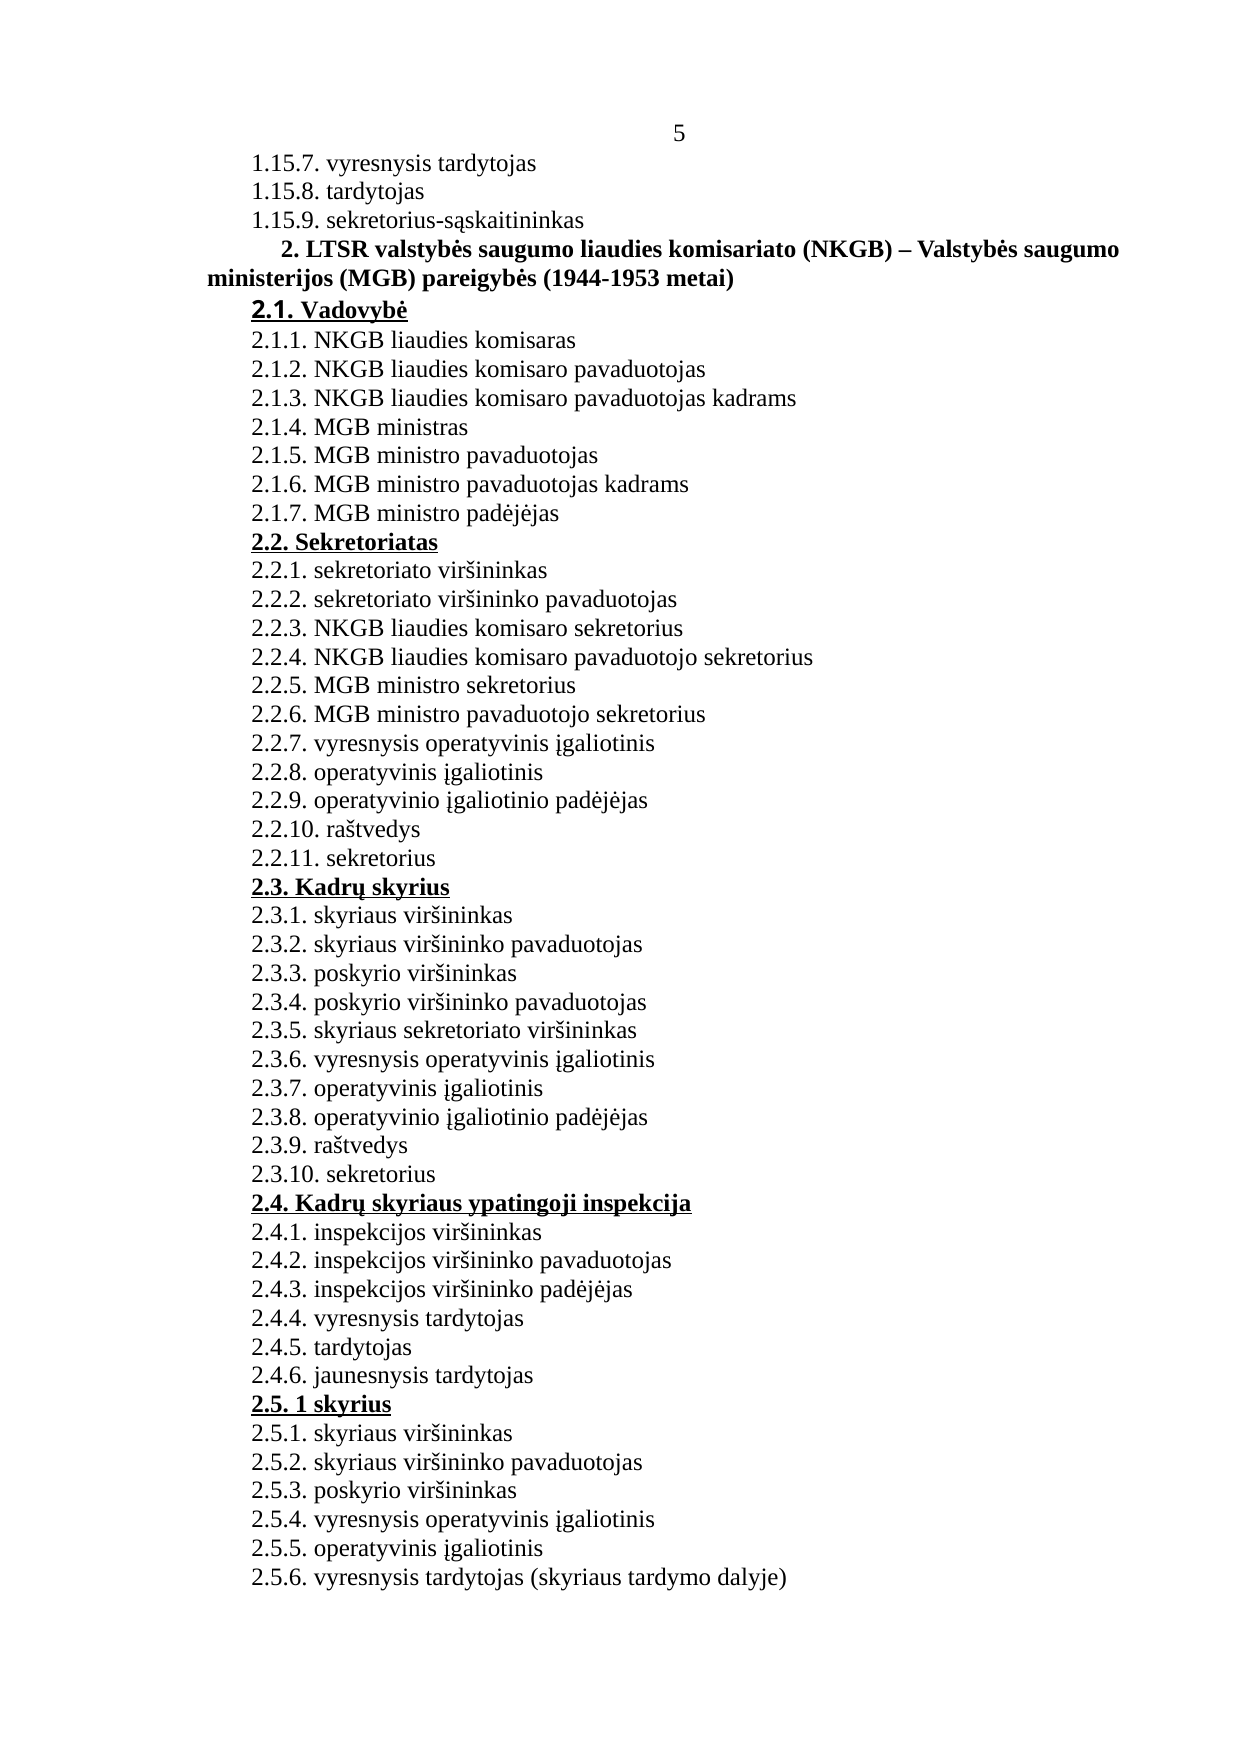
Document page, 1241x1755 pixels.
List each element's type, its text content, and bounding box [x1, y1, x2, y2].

text 2.2.3. NKGB liaudies komisaro sekretorius [177, 613, 1181, 642]
text 2.4.6. jaunesnysis tardytojas [177, 1360, 1181, 1389]
text 2.4.2. inspekcijos viršininko pavaduotojas [177, 1245, 1181, 1274]
text 1.15.9. sekretorius-sąskaitininkas [177, 205, 1181, 234]
text 2.1.4. MGB ministras [177, 412, 1181, 440]
text 1.15.8. tardytojas [177, 176, 1181, 205]
text 2.4.4. vyresnysis tardytojas [177, 1303, 1181, 1332]
text 2.2.2. sekretoriato viršininko pavaduotojas [177, 584, 1181, 613]
text 2.1. Vadovybė [177, 291, 1181, 325]
text 2.2. Sekretoriatas [177, 527, 1181, 555]
text 2. LTSR valstybės saugumo liaudies komisariato (NKGB) – Valstybės saugumo ministerijos (MGB) pareigybės (1944-1953 metai) [207, 234, 1181, 291]
text 2.5.3. poskyrio viršininkas [177, 1475, 1181, 1504]
text 2.2.6. MGB ministro pavaduotojo sekretorius [177, 699, 1181, 728]
text 2.1.1. NKGB liaudies komisaras [177, 325, 1181, 354]
text 2.4. Kadrų skyriaus ypatingoji inspekcija [177, 1188, 1181, 1217]
text 2.5.5. operatyvinis įgaliotinis [177, 1533, 1181, 1562]
text 2.4.3. inspekcijos viršininko padėjėjas [177, 1274, 1181, 1303]
text 2.5. 1 skyrius [177, 1389, 1181, 1418]
text 2.5.1. skyriaus viršininkas [177, 1418, 1181, 1447]
text 2.5.4. vyresnysis operatyvinis įgaliotinis [177, 1504, 1181, 1533]
text 2.3.7. operatyvinis įgaliotinis [177, 1073, 1181, 1102]
text 2.3.4. poskyrio viršininko pavaduotojas [177, 987, 1181, 1015]
text 2.3. Kadrų skyrius [177, 872, 1181, 900]
text 2.2.1. sekretoriato viršininkas [177, 555, 1181, 584]
text 2.2.5. MGB ministro sekretorius [177, 670, 1181, 699]
text 2.2.7. vyresnysis operatyvinis įgaliotinis [177, 728, 1181, 757]
text 2.3.2. skyriaus viršininko pavaduotojas [177, 929, 1181, 958]
text 2.1.6. MGB ministro pavaduotojas kadrams [177, 469, 1181, 498]
text 2.3.10. sekretorius [177, 1159, 1181, 1188]
text 2.2.11. sekretorius [177, 843, 1181, 872]
text 2.5.2. skyriaus viršininko pavaduotojas [177, 1447, 1181, 1475]
text 1.15.7. vyresnysis tardytojas [177, 148, 1181, 176]
text 2.3.1. skyriaus viršininkas [177, 900, 1181, 929]
text 2.5.6. vyresnysis tardytojas (skyriaus tardymo dalyje) [177, 1562, 1181, 1590]
text 2.3.8. operatyvinio įgaliotinio padėjėjas [177, 1102, 1181, 1130]
text 2.1.3. NKGB liaudies komisaro pavaduotojas kadrams [177, 383, 1181, 412]
text 2.3.5. skyriaus sekretoriato viršininkas [177, 1015, 1181, 1044]
text 2.1.5. MGB ministro pavaduotojas [177, 440, 1181, 469]
text 2.1.7. MGB ministro padėjėjas [177, 498, 1181, 527]
text 2.4.5. tardytojas [177, 1332, 1181, 1360]
text 2.3.6. vyresnysis operatyvinis įgaliotinis [177, 1044, 1181, 1073]
text 2.4.1. inspekcijos viršininkas [177, 1217, 1181, 1245]
text 2.2.8. operatyvinis įgaliotinis [177, 757, 1181, 785]
text 2.1.2. NKGB liaudies komisaro pavaduotojas [177, 354, 1181, 383]
text 2.2.4. NKGB liaudies komisaro pavaduotojo sekretorius [177, 642, 1181, 670]
text 2.2.9. operatyvinio įgaliotinio padėjėjas [177, 785, 1181, 814]
text 2.3.9. raštvedys [177, 1130, 1181, 1159]
text 2.2.10. raštvedys [177, 814, 1181, 843]
text 2.3.3. poskyrio viršininkas [177, 958, 1181, 987]
